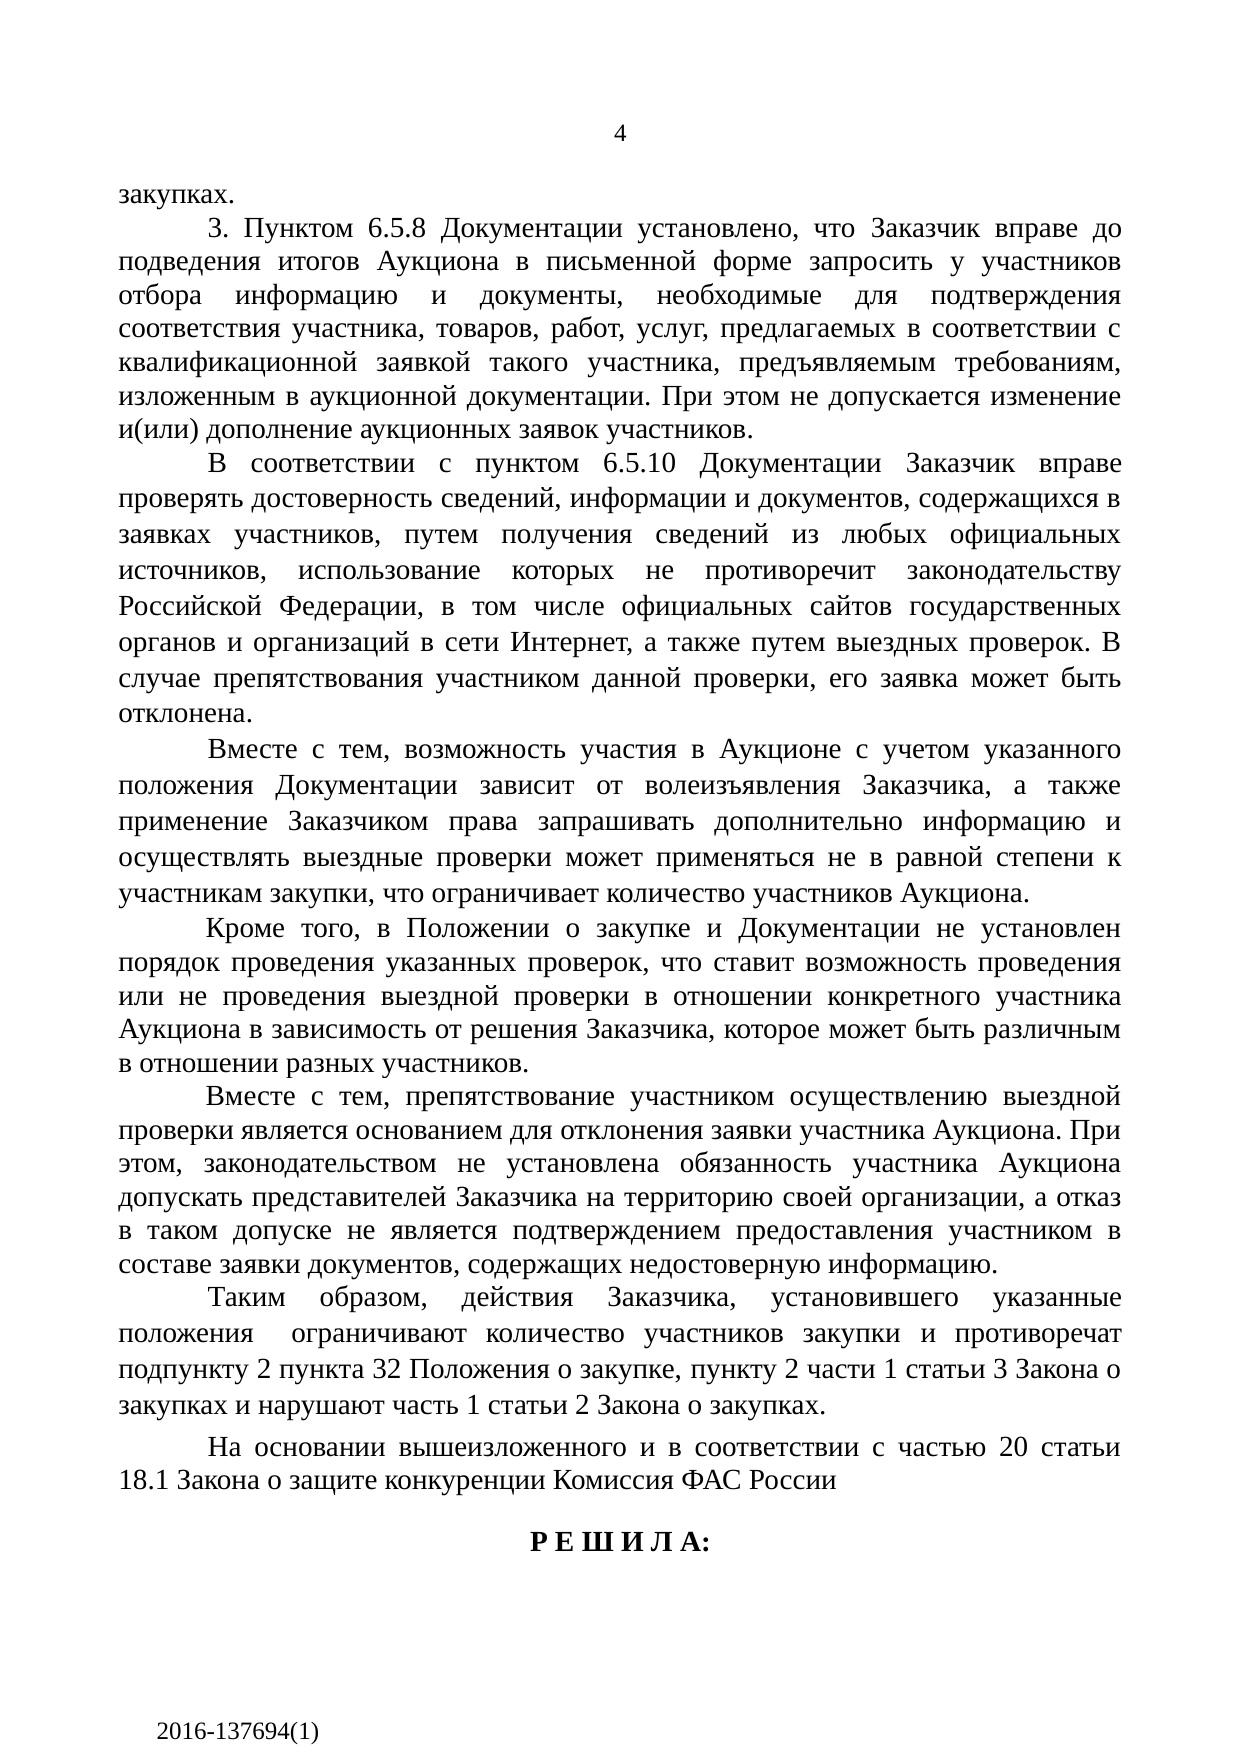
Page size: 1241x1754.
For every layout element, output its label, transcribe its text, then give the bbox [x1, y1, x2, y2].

text Вместе с тем, препятствование участником осуществлению выездной проверки является основанием для отклонения заявки участника Аукциона. При этом, законодательством не установлена обязанность участника Аукциона допускать представителей Заказчика на территорию своей организации, а отказ в таком допуске не является подтверждением предоставления участником в составе заявки документов, содержащих недостоверную информацию. [118, 1078, 1122, 1279]
text На основании вышеизложенного и в соответствии с частью 20 статьи 18.1 Закона о защите конкуренции Комиссия ФАС России [118, 1429, 1122, 1496]
text В соответствии с пунктом 6.5.10 Документации Заказчик вправе проверять достоверность сведений, информации и документов, содержащихся в заявках участников, путем получения сведений из любых официальных источников, использование которых не противоречит законодательству Российской Федерации, в том числе официальных сайтов государственных органов и организаций в сети Интернет, а также путем выездных проверок. В случае препятствования участником данной проверки, его заявка может быть отклонена. [118, 445, 1122, 729]
text закупках. [118, 176, 1122, 210]
text 3. Пунктом 6.5.8 Документации установлено, что Заказчик вправе до подведения итогов Аукциона в письменной форме запросить у участников отбора информацию и документы, необходимые для подтверждения соответствия участника, товаров, работ, услуг, предлагаемых в соответствии с квалификационной заявкой такого участника, предъявляемым требованиям, изложенным в аукционной документации. При этом не допускается изменение и(или) дополнение аукционных заявок участников. [118, 210, 1122, 445]
text Кроме того, в Положении о закупке и Документации не установлен порядок проведения указанных проверок, что ставит возможность проведения или не проведения выездной проверки в отношении конкретного участника Аукциона в зависимость от решения Заказчика, которое может быть различным в отношении разных участников. [118, 911, 1122, 1078]
text Р Е Ш И Л А: [118, 1524, 1122, 1558]
text Таким образом, действия Заказчика, установившего указанные положения ограничивают количество участников закупки и противоречат подпункту 2 пункта 32 Положения о закупке, пункту 2 части 1 статьи 3 Закона о закупках и нарушают часть 1 статьи 2 Закона о закупках. [118, 1279, 1122, 1421]
text Вместе с тем, возможность участия в Аукционе с учетом указанного положения Документации зависит от волеизъявления Заказчика, а также применение Заказчиком права запрашивать дополнительно информацию и осуществлять выездные проверки может применяться не в равной степени к участникам закупки, что ограничивает количество участников Аукциона. [118, 731, 1122, 908]
